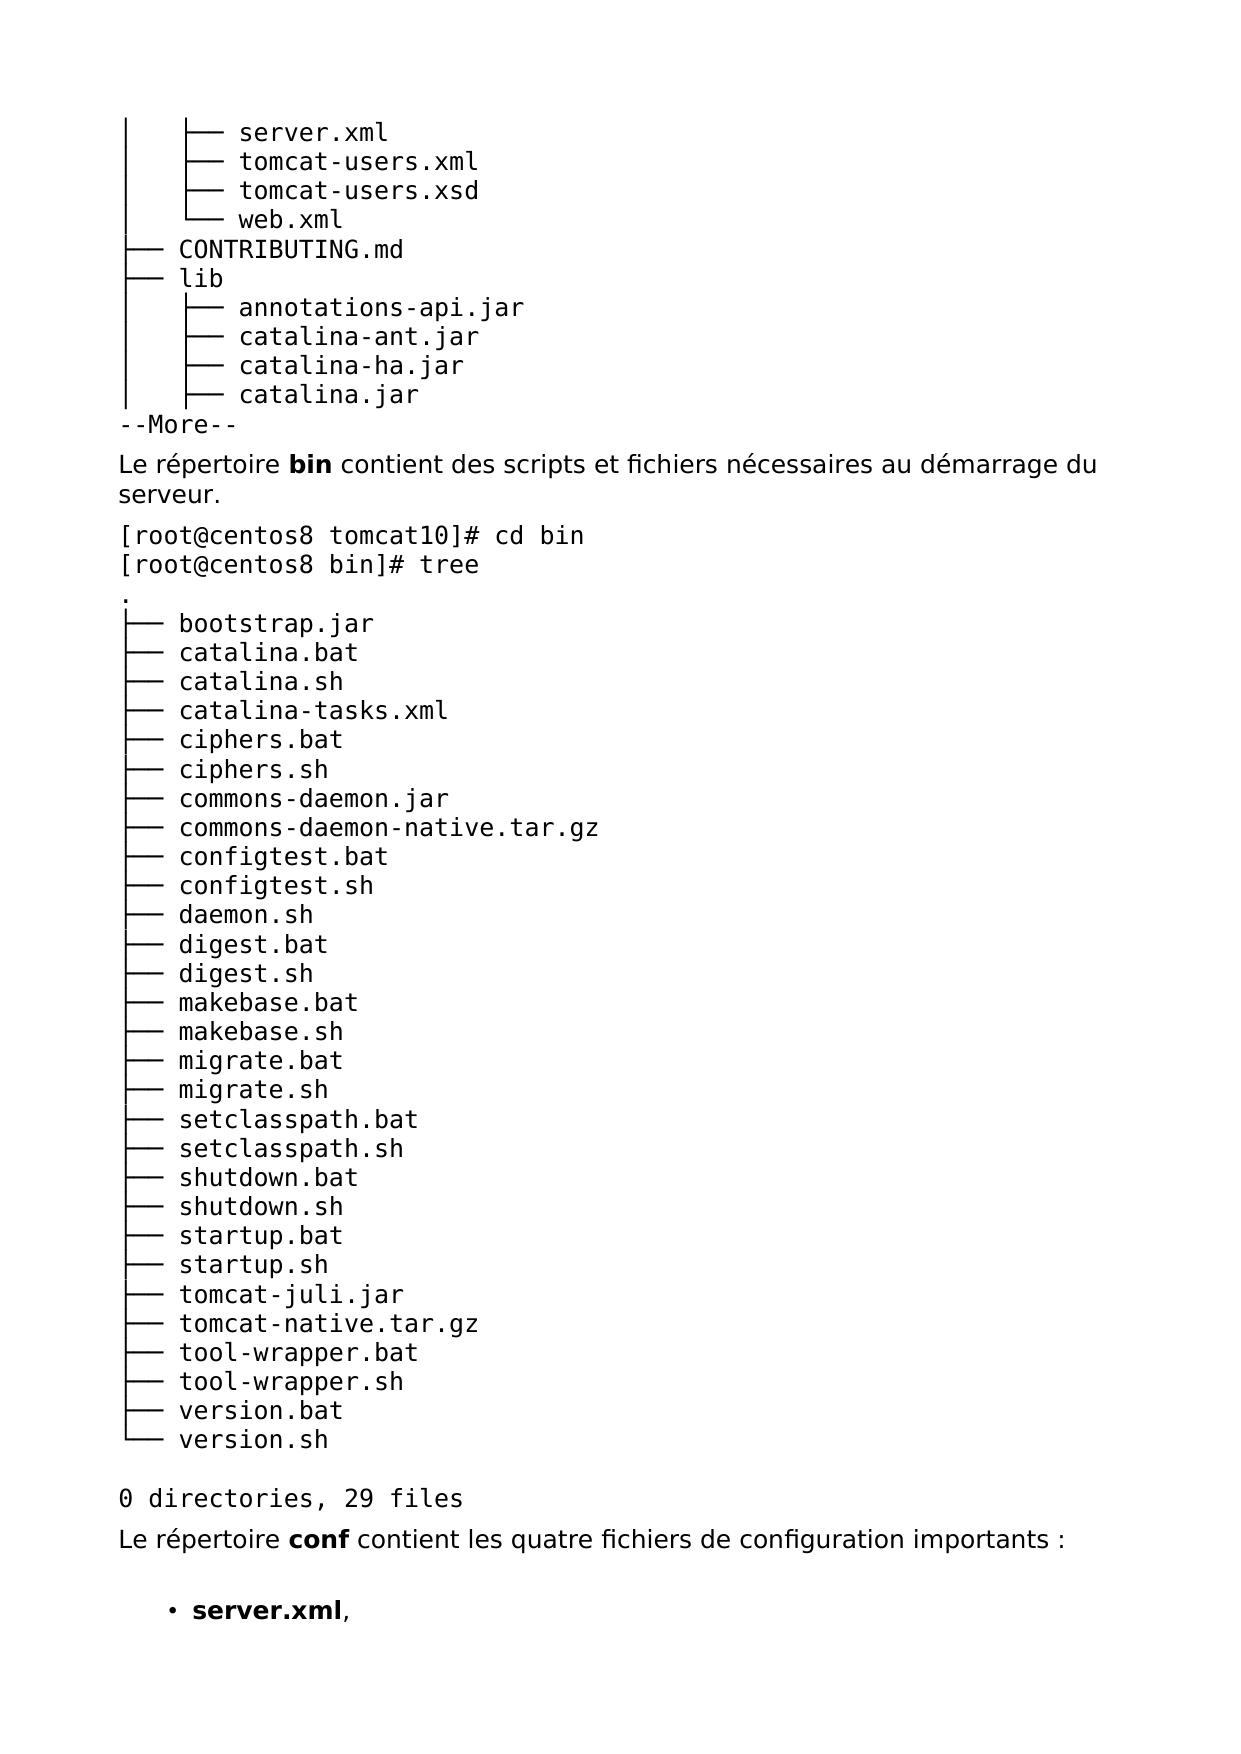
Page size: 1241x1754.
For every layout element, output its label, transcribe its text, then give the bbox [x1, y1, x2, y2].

text Le répertoire conf contient les quatre fichiers de configuration importants : [118, 1525, 1122, 1554]
list server.xml, [177, 1596, 1122, 1625]
text [root@centos8 tomcat10]# cd bin [root@centos8 bin]# tree . ├── bootstrap.jar ├── catalina.bat ├── catalina.sh ├── catalina-tasks.xml ├── ciphers.bat ├── ciphers.sh ├── commons-daemon.jar ├── commons-daemon-native.tar.gz ├── configtest.bat ├── configtest.sh ├── daemon.sh ├── digest.bat ├── digest.sh ├── makebase.bat ├── makebase.sh ├── migrate.bat ├── migrate.sh ├── setclasspath.bat ├── setclasspath.sh ├── shutdown.bat ├── shutdown.sh ├── startup.bat ├── startup.sh ├── tomcat-juli.jar ├── tomcat-native.tar.gz ├── tool-wrapper.bat ├── tool-wrapper.sh ├── version.bat └── version.sh 0 directories, 29 files [118, 522, 1122, 1513]
text │ ├── server.xml │ ├── tomcat-users.xml │ ├── tomcat-users.xsd │ └── web.xml ├── CONTRIBUTING.md ├── lib │ ├── annotations-api.jar │ ├── catalina-ant.jar │ ├── catalina-ha.jar │ ├── catalina.jar --More-- [118, 118, 1122, 439]
text Le répertoire bin contient des scripts et fichiers nécessaires au démarrage du serveur. [118, 451, 1122, 509]
